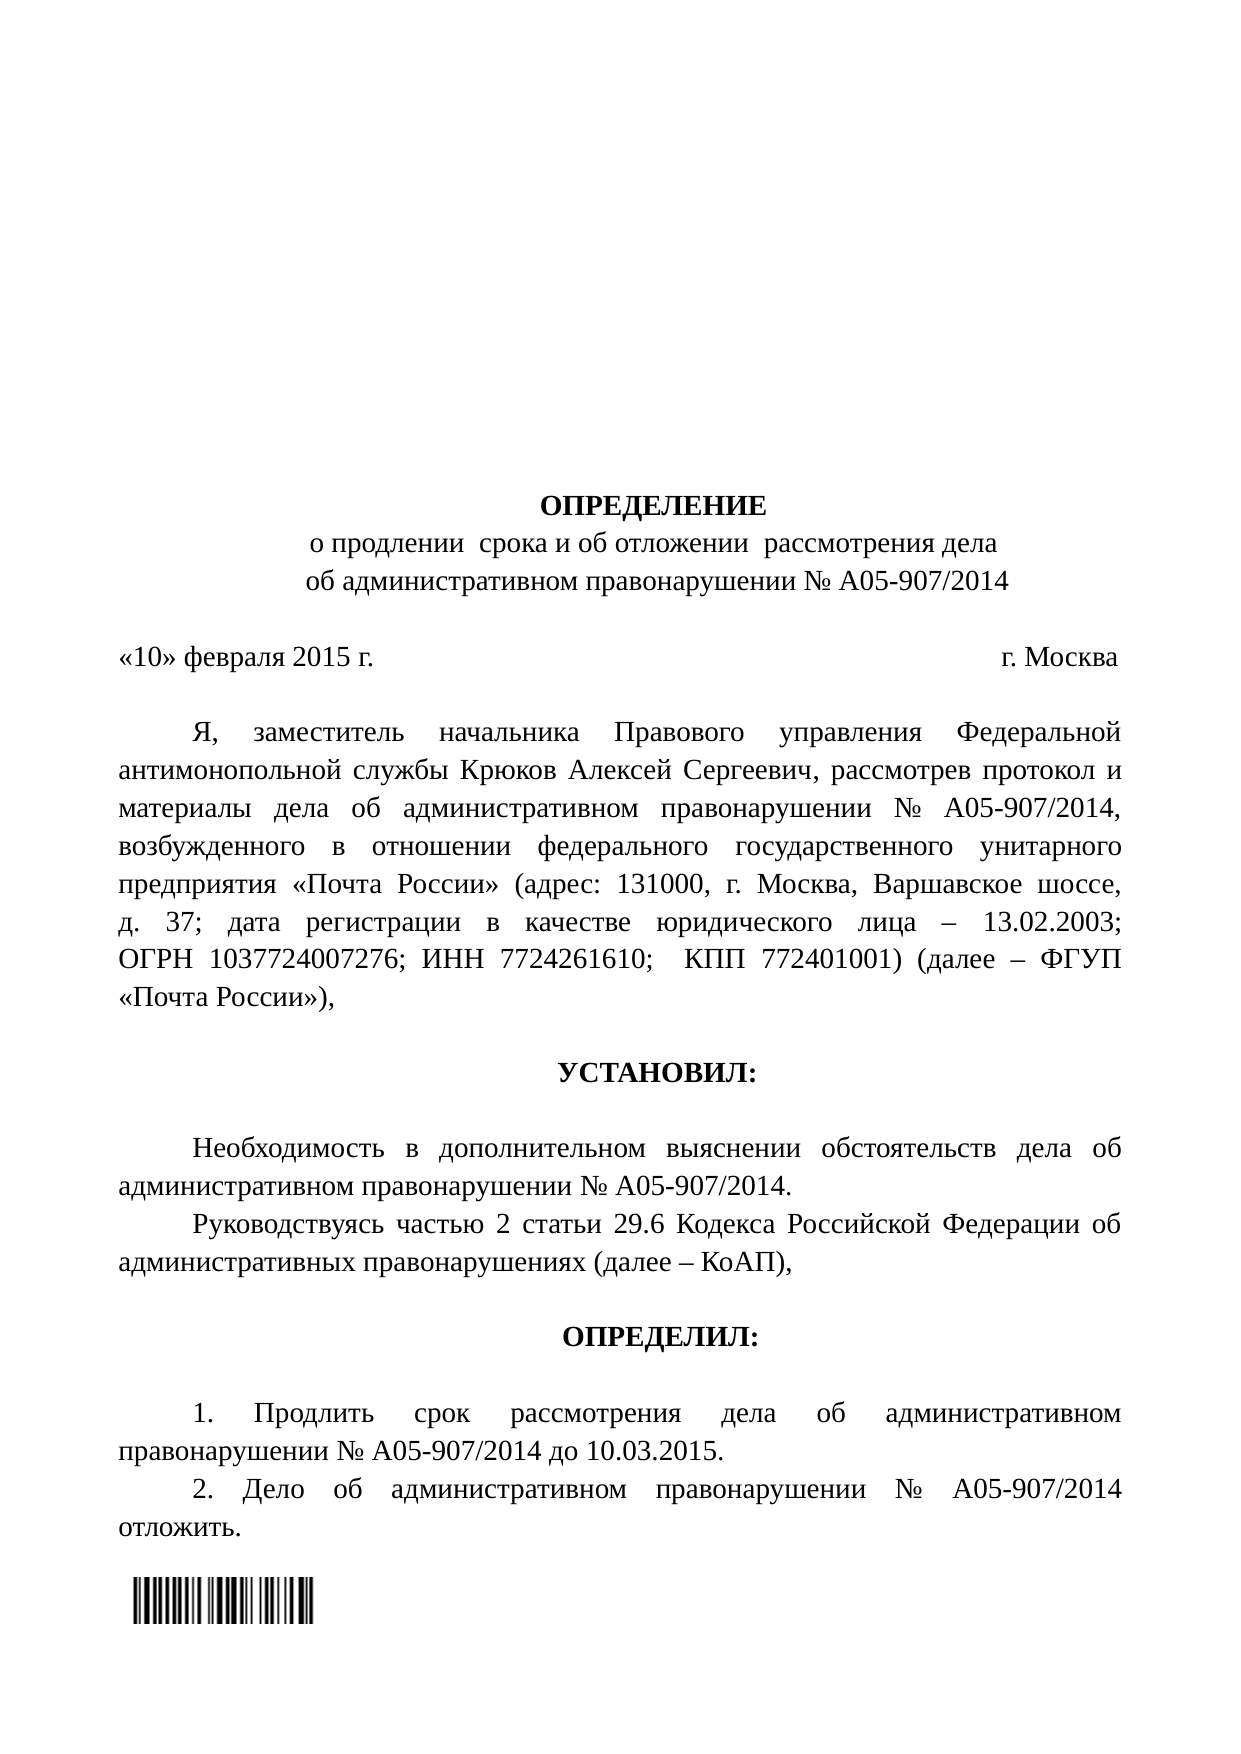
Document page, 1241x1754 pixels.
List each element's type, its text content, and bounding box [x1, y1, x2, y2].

text Необходимость в дополнительном выяснении обстоятельств дела об административном правонарушении № А05-907/2014. [118, 1126, 1122, 1202]
text об административном правонарушении № А05-907/2014 [118, 559, 1122, 597]
text 2. Дело об административном правонарушении № А05-907/2014 отложить. [118, 1467, 1122, 1542]
text УСТАНОВИЛ: [118, 1051, 1122, 1088]
text о продлении срока и об отложении рассмотрения дела [118, 521, 1122, 559]
picture [118, 1577, 331, 1624]
text Я, заместитель начальника Правового управления Федеральной антимонопольной службы Крюков Алексей Сергеевич, рассмотрев протокол и материалы дела об административном правонарушении № А05-907/2014, возбужденного в отношении федерального государственного унитарного предприятия «Почта России» (адрес: 131000, г. Москва, Варшавское шоссе, д. 37; дата регистрации в качестве юридического лица – 13.02.2003; ОГРН 1037724007276; ИНН 7724261610; КПП 772401001) (далее – ФГУП «Почта России»), [118, 710, 1122, 1013]
text ОПРЕДЕЛЕНИЕ [118, 483, 1122, 521]
text ОПРЕДЕЛИЛ: [118, 1315, 1122, 1353]
text «10» февраля 2015 г. г. Москва [118, 635, 1122, 672]
text 1. Продлить срок рассмотрения дела об административном правонарушении № А05-907/2014 до 10.03.2015. [118, 1391, 1122, 1467]
text Руководствуясь частью 2 статьи 29.6 Кодекса Российской Федерации об административных правонарушениях (далее – КоАП), [118, 1202, 1122, 1277]
